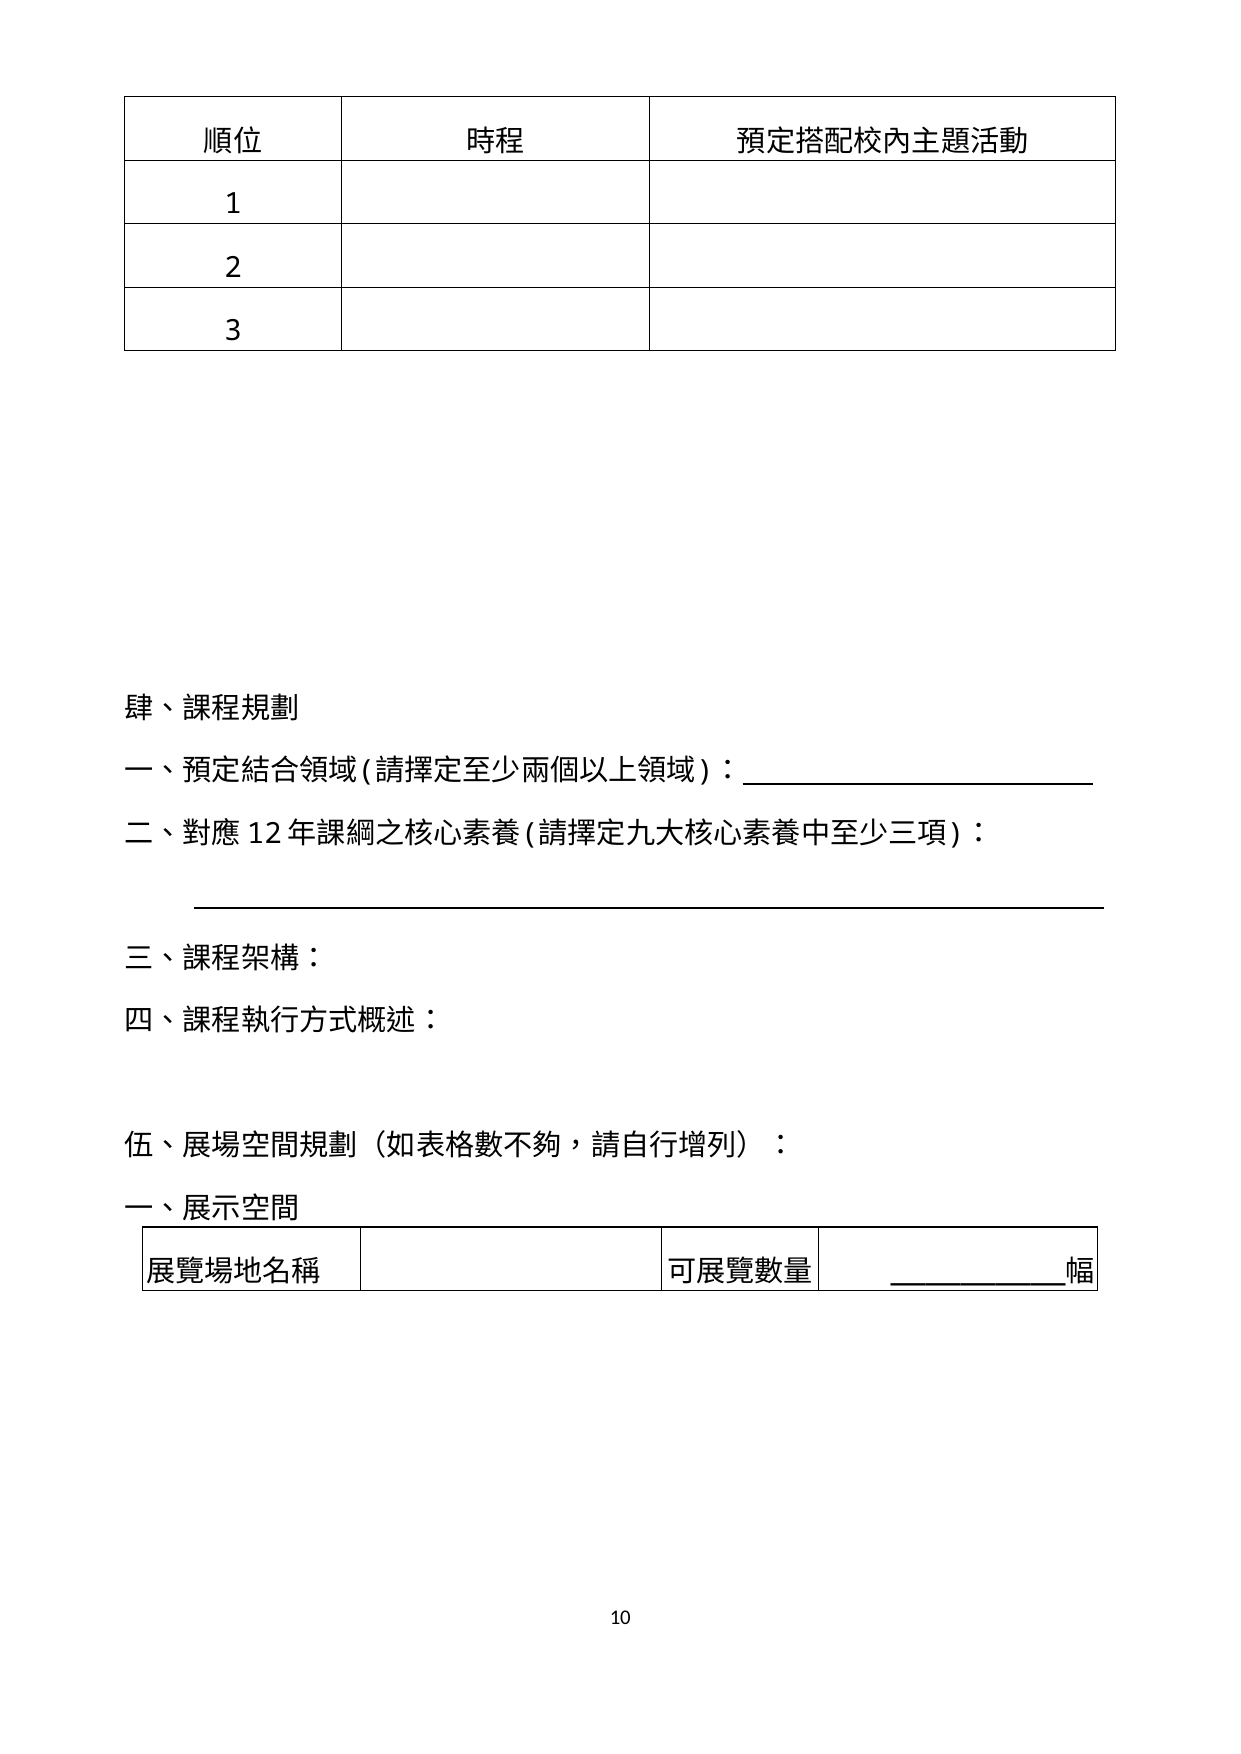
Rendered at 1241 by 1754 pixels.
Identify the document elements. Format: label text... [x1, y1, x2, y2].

text 四、課程執行方式概述： [124, 976, 1116, 1039]
table_header [361, 1228, 661, 1290]
table_header 展覽場地名稱 [143, 1228, 360, 1290]
table_header 可展覽數量 [662, 1228, 818, 1290]
table_cell 3 [125, 288, 341, 350]
table_cell [342, 224, 649, 287]
table_header 預定搭配校內主題活動 [650, 97, 1115, 160]
text 一、展示空間 [124, 1164, 1116, 1226]
table_cell [650, 161, 1115, 223]
table_header 時程 [342, 97, 649, 160]
text 伍、展場空間規劃（如表格數不夠，請自行增列）： [124, 1101, 1116, 1164]
text 一、預定結合領域(請擇定至少兩個以上領域)： [124, 726, 1116, 789]
table_cell [342, 161, 649, 223]
table_cell [342, 288, 649, 350]
text 肆、課程規劃 [124, 664, 1116, 726]
table_cell 1 [125, 161, 341, 223]
text 二、對應12年課綱之核心素養(請擇定九大核心素養中至少三項)： [124, 789, 1116, 851]
text 三、課程架構： [124, 914, 1116, 976]
table_cell [650, 288, 1115, 350]
table_header __________幅 [819, 1228, 1097, 1290]
table_header 順位 [125, 97, 341, 160]
table_cell 2 [125, 224, 341, 287]
table_cell [650, 224, 1115, 287]
